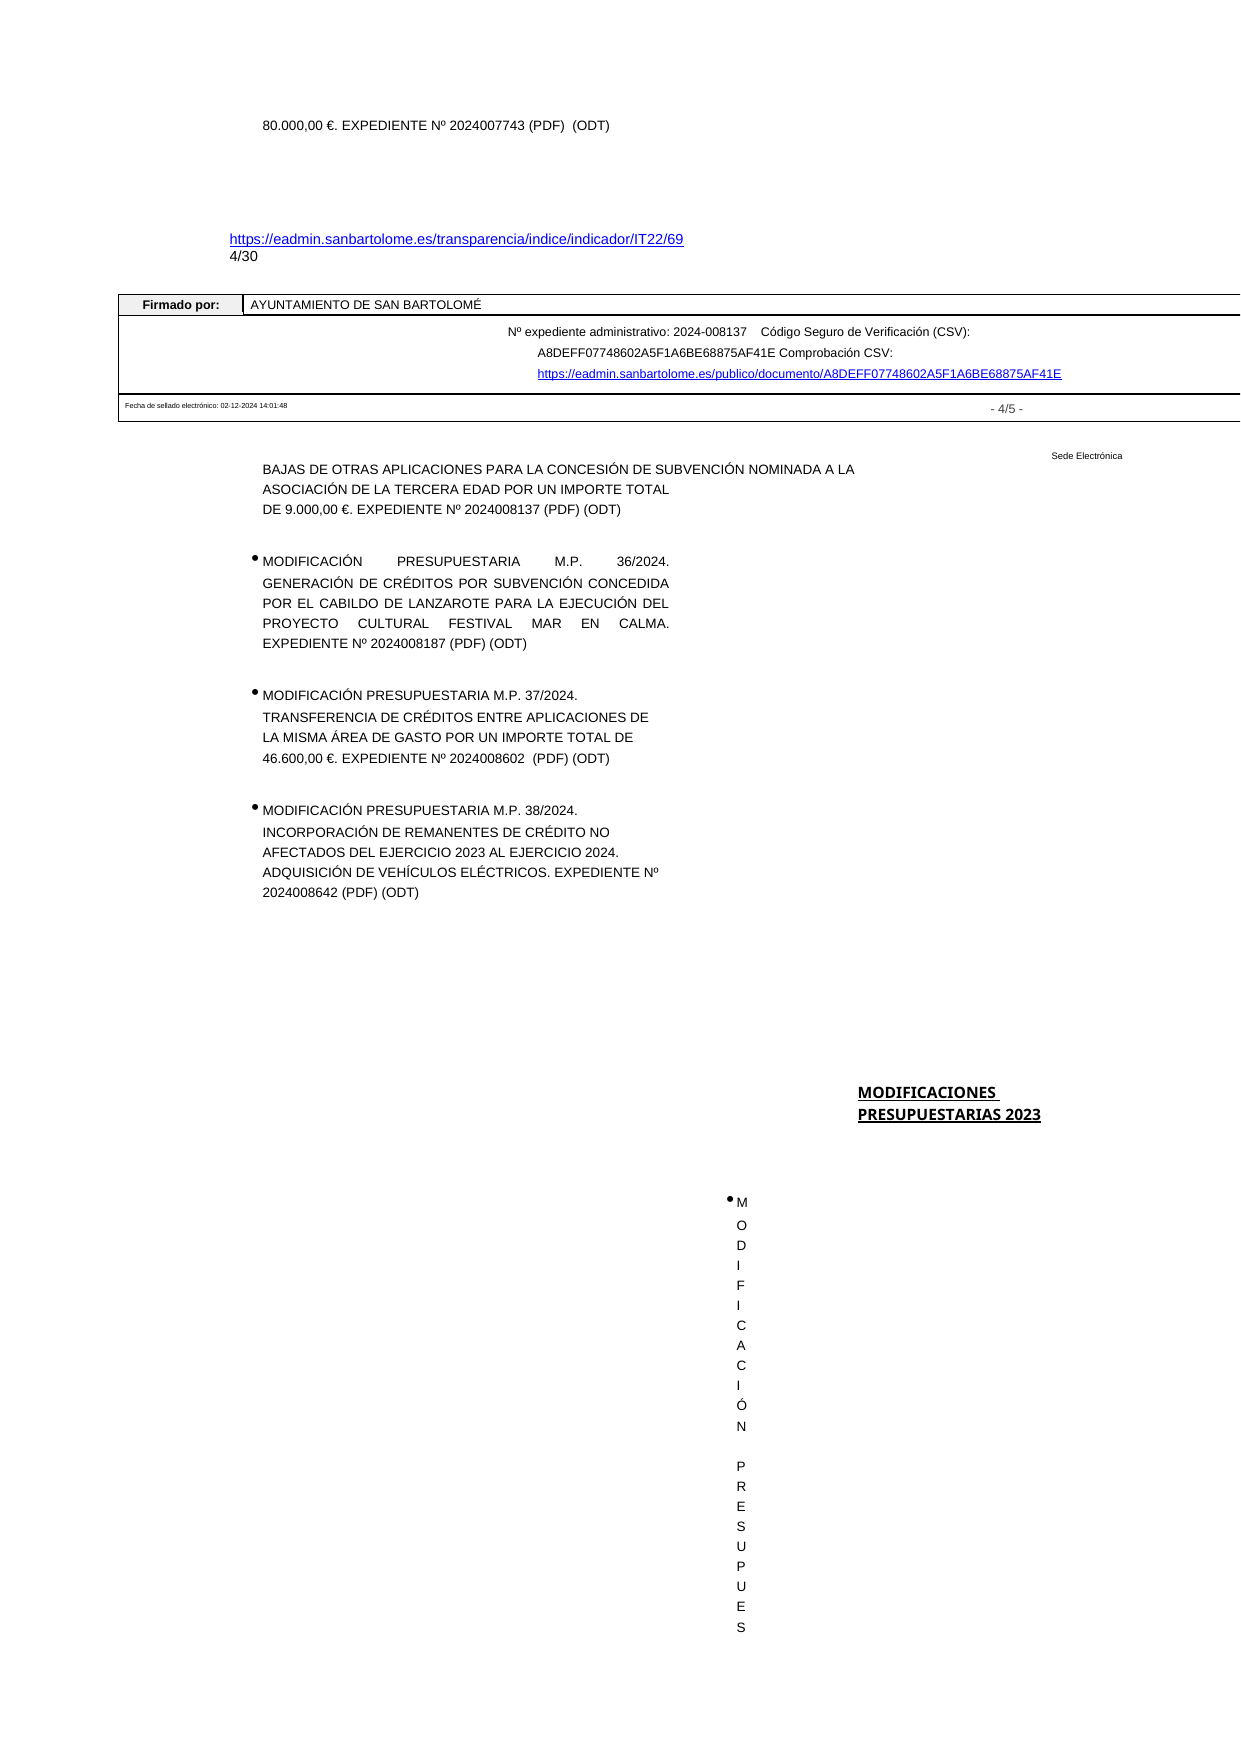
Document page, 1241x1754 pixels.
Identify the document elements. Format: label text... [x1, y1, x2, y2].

text Sede Electrónica [118, 451, 1122, 461]
table_header Firmado por: [119, 295, 242, 312]
table_cell Nº expediente administrativo: 2024-008137 Código Seguro de Verificación (CSV): A8DEFF07748602A5F1A6BE68875AF41E Comprobación CSV: https://eadmin.sanbartolome.es/publico/documento/A8DEFF07748602A5F1A6BE68875AF41E [119, 316, 1240, 393]
list MODIFICACIÓN PRESUPUESTARIA M.P. 36/2024. GENERACIÓN DE CRÉDITOS POR SUBVENCIÓN CONCEDIDA POR EL CABILDO DE LANZAROTE PARA LA EJECUCIÓN DEL PROYECTO CULTURAL FESTIVAL MAR EN CALMA. EXPEDIENTE Nº 2024008187 (PDF) (ODT) [251, 550, 669, 651]
table_header AYUNTAMIENTO DE SAN BARTOLOMÉ [244, 295, 1240, 314]
list MODIFICACIÓN PRESUPUESTARIA M.P. 37/2024. TRANSFERENCIA DE CRÉDITOS ENTRE APLICACIONES DE LA MISMA ÁREA DE GASTO POR UN IMPORTE TOTAL DE 46.600,00 €. EXPEDIENTE Nº 2024008602 (PDF) (ODT) [251, 685, 659, 766]
list MODIFICACIÓN PRESUPUESTARIA M.P. 38/2024. INCORPORACIÓN DE REMANENTES DE CRÉDITO NO AFECTADOS DEL EJERCICIO 2023 AL EJERCICIO 2024. ADQUISICIÓN DE VEHÍCULOS ELÉCTRICOS. EXPEDIENTE Nº 2024008642 (PDF) (ODT) [251, 799, 667, 900]
text BAJAS DE OTRAS APLICACIONES PARA LA CONCESIÓN DE SUBVENCIÓN NOMINADA A LA [262, 461, 1122, 477]
text MODIFICACIONES PRESUPUESTARIAS 2023 [857, 1082, 1122, 1125]
text 80.000,00 €. EXPEDIENTE Nº 2024007743 (PDF) (ODT) [262, 118, 669, 134]
table_cell Fecha de sellado electrónico: 02-12-2024 14:01:48 - 4/5 - Fecha de emisión de esta copia: 02-12-2024 14:01:48 [119, 395, 1240, 421]
text https://eadmin.sanbartolome.es/transparencia/indice/indicador/IT22/69 4/30 [229, 231, 1122, 264]
text ASOCIACIÓN DE LA TERCERA EDAD POR UN IMPORTE TOTAL DE 9.000,00 €. EXPEDIENTE Nº 2024008137 (PDF) (ODT) [262, 481, 669, 517]
